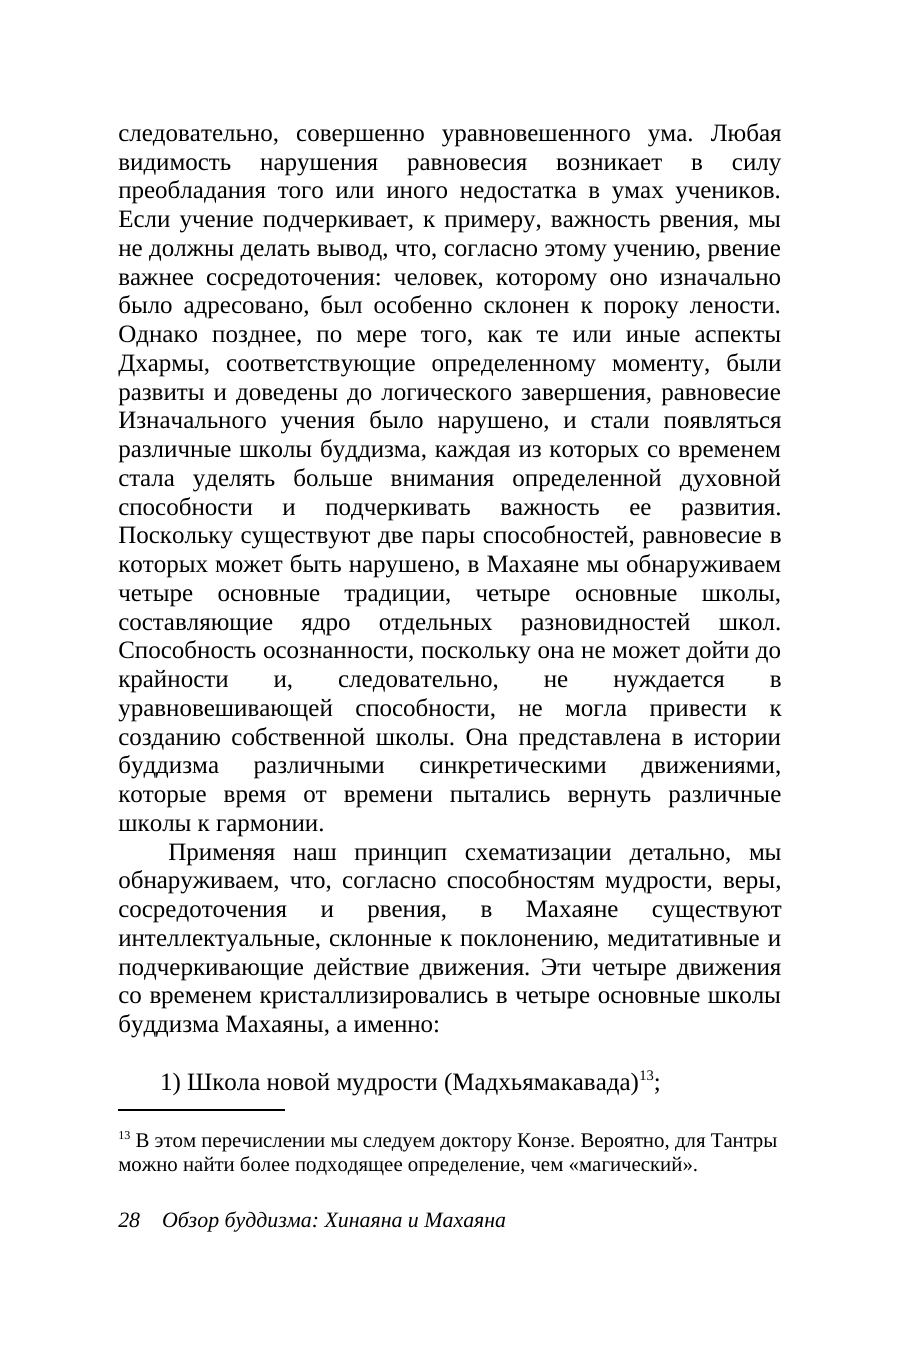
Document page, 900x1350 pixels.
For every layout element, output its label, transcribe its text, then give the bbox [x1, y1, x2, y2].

text В этом перечислении мы следуем доктору Конзе. Вероятно, для Тантры можно найти более подходящее определение, чем «магический». [118, 1128, 782, 1176]
text следовательно, совершенно уравновешенного ума. Любая видимость нарушения равновесия возникает в силу преобладания того или иного недостатка в умах учеников. Если учение подчеркивает, к примеру, важность рвения, мы не должны делать вывод, что, согласно этому учению, рвение важнее сосредоточения: человек, которому оно изначально было адресовано, был особенно склонен к пороку лености. Однако позднее, по мере того, как те или иные аспекты Дхармы, соответствующие определенному моменту, были развиты и доведены до логического завершения, равновесие Изначального учения было нарушено, и стали появляться различные школы буддизма, каждая из которых со временем стала уделять больше внимания определенной духовной способности и подчеркивать важность ее развития. Поскольку существуют две пары способностей, равновесие в которых может быть нарушено, в Махаяне мы обнаруживаем четыре основные традиции, четыре основные школы, составляющие ядро отдельных разновидностей школ. Способность осознанности, поскольку она не может дойти до крайности и, следовательно, не нуждается в уравновешивающей способности, не могла привести к созданию собственной школы. Она представлена в истории буддизма различными синкретическими движениями, которые время от времени пытались вернуть различные школы к гармонии. [118, 118, 782, 837]
text Применяя наш принцип схематизации детально, мы обнаруживаем, что, согласно способностям мудрости, веры, сосредоточения и рвения, в Махаяне существуют интеллектуальные, склонные к поклонению, медитативные и подчеркивающие действие движения. Эти четыре движения со временем кристаллизировались в четыре основные школы буддизма Махаяны, а именно: [118, 837, 782, 1038]
text 1) Школа новой мудрости (Мадхьямакавада); [118, 1067, 782, 1096]
